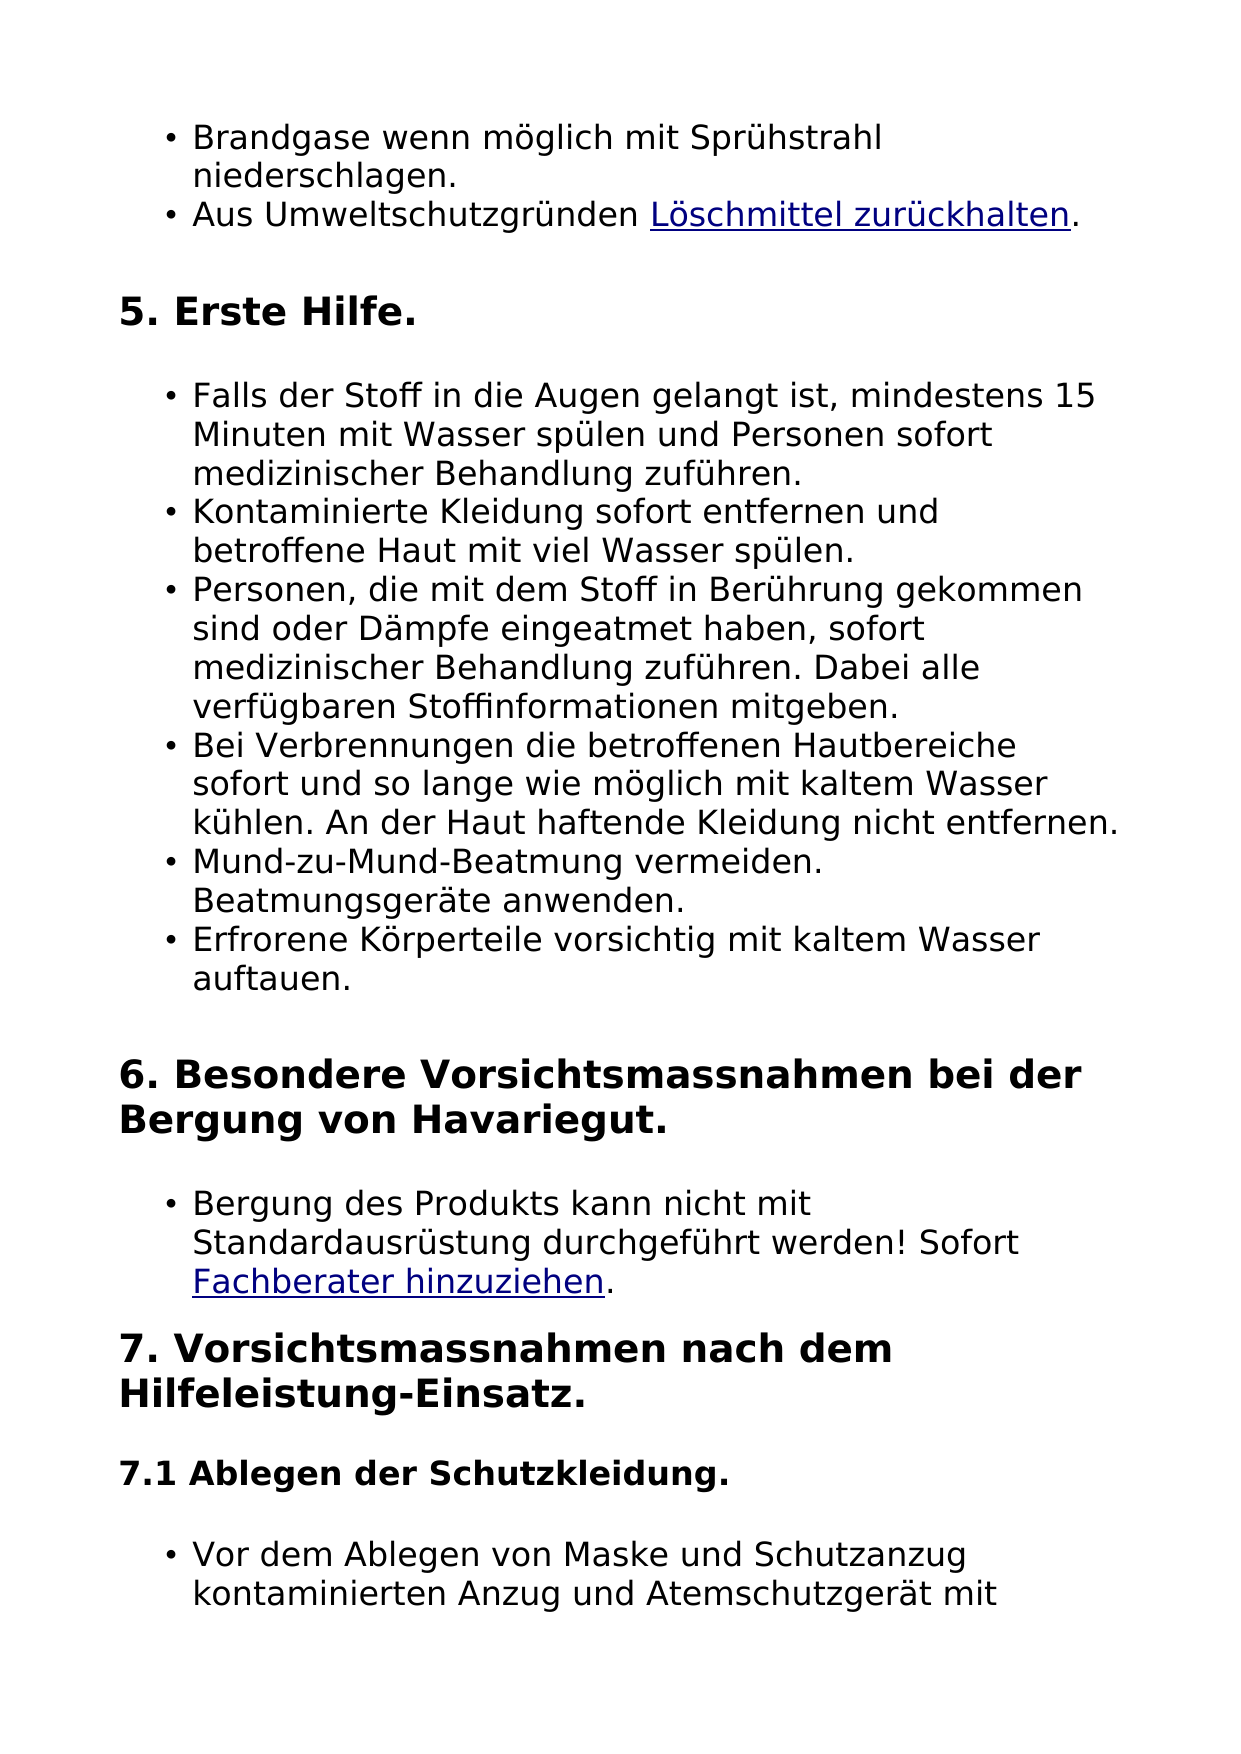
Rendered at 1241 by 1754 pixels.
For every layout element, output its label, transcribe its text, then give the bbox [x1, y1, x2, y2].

list Aus Umweltschutzgründen Löschmittel zurückhalten. [177, 196, 1122, 235]
subtitle 7.1 Ablegen der Schutzkleidung. [118, 1454, 1122, 1493]
list Vor dem Ablegen von Maske und Schutzanzug kontaminierten Anzug und Atemschutzgerät mit [177, 1535, 1122, 1613]
list Falls der Stoff in die Augen gelangt ist, mindestens 15 Minuten mit Wasser spülen und Personen sofort medizinischer Behandlung zuführen. [177, 376, 1122, 493]
list Kontaminierte Kleidung sofort entfernen und betroffene Haut mit viel Wasser spülen. [177, 493, 1122, 571]
list Bergung des Produkts kann nicht mit Standardausrüstung durchgeführt werden! Sofort Fachberater hinzuziehen. [177, 1185, 1122, 1301]
list Mund-zu-Mund-Beatmung vermeiden. Beatmungsgeräte anwenden. [177, 843, 1122, 920]
subtitle 7. Vorsichtsmassnahmen nach dem Hilfeleistung-Einsatz. [118, 1326, 1122, 1417]
list Bei Verbrennungen die betroffenen Hautbereiche sofort und so lange wie möglich mit kaltem Wasser kühlen. An der Haut haftende Kleidung nicht entfernen. [177, 726, 1122, 843]
list Brandgase wenn möglich mit Sprühstrahl niederschlagen. [177, 118, 1122, 196]
subtitle 6. Besondere Vorsichtsmassnahmen bei der Bergung von Havariegut. [118, 1052, 1122, 1143]
list Erfrorene Körperteile vorsichtig mit kaltem Wasser auftauen. [177, 920, 1122, 998]
list Personen, die mit dem Stoff in Berührung gekommen sind oder Dämpfe eingeatmet haben, sofort medizinischer Behandlung zuführen. Dabei alle verfügbaren Stoffinformationen mitgeben. [177, 571, 1122, 726]
subtitle 5. Erste Hilfe. [118, 289, 1122, 334]
